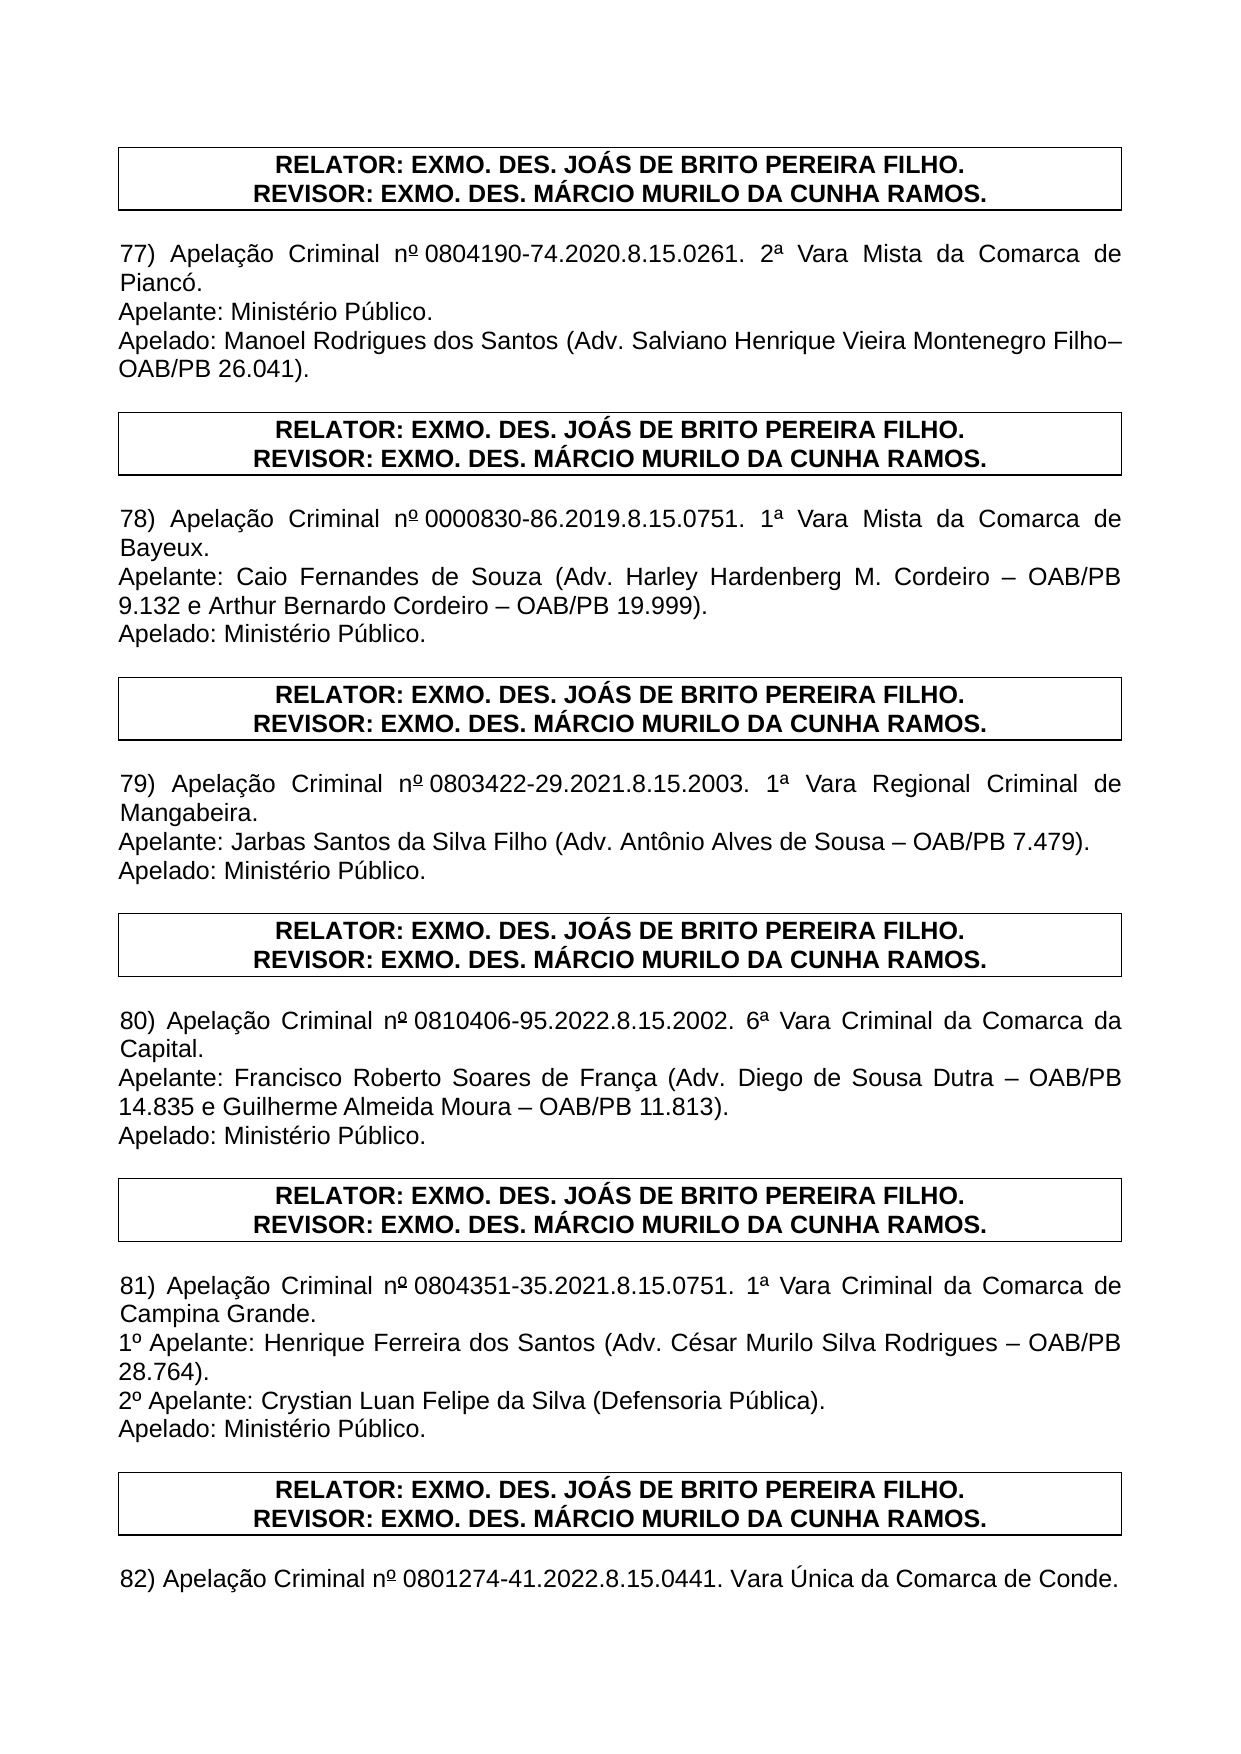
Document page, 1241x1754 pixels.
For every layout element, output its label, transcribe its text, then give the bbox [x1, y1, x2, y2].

text 79) Apelação Criminal nº 0803422-29.2021.8.15.2003. 1ª Vara Regional Criminal de Mangabeira. [119, 769, 1122, 827]
text RELATOR: EXMO. DES. JOÁS DE BRITO PEREIRA FILHO. [119, 914, 1121, 945]
text REVISOR: EXMO. DES. MÁRCIO MURILO DA CUNHA RAMOS. [119, 179, 1121, 209]
text Apelante: Caio Fernandes de Souza (Adv. Harley Hardenberg M. Cordeiro – OAB/PB 9.132 e Arthur Bernardo Cordeiro – OAB/PB 19.999). [118, 562, 1122, 619]
text 81) Apelação Criminal nº 0804351-35.2021.8.15.0751. 1ª Vara Criminal da Comarca de Campina Grande. [119, 1271, 1122, 1328]
text Apelado: Ministério Público. [118, 856, 1122, 884]
text 82) Apelação Criminal nº 0801274-41.2022.8.15.0441. Vara Única da Comarca de Conde. [119, 1564, 1122, 1593]
text RELATOR: EXMO. DES. JOÁS DE BRITO PEREIRA FILHO. [119, 148, 1121, 179]
text Apelado: Ministério Público. [118, 1414, 1122, 1443]
text Apelado: Ministério Público. [118, 619, 1122, 648]
text Apelado: Ministério Público. [118, 1121, 1122, 1149]
text REVISOR: EXMO. DES. MÁRCIO MURILO DA CUNHA RAMOS. [119, 709, 1121, 739]
text Apelado: Manoel Rodrigues dos Santos (Adv. Salviano Henrique Vieira Montenegro Filho– OAB/PB 26.041). [118, 326, 1122, 383]
text RELATOR: EXMO. DES. JOÁS DE BRITO PEREIRA FILHO. [119, 413, 1121, 444]
text RELATOR: EXMO. DES. JOÁS DE BRITO PEREIRA FILHO. [119, 1473, 1121, 1504]
text 2º Apelante: Crystian Luan Felipe da Silva (Defensoria Pública). [118, 1386, 1122, 1414]
text REVISOR: EXMO. DES. MÁRCIO MURILO DA CUNHA RAMOS. [119, 1210, 1121, 1241]
text 78) Apelação Criminal nº 0000830-86.2019.8.15.0751. 1ª Vara Mista da Comarca de Bayeux. [119, 504, 1122, 562]
text 1º Apelante: Henrique Ferreira dos Santos (Adv. César Murilo Silva Rodrigues – OAB/PB 28.764). [118, 1328, 1122, 1386]
text REVISOR: EXMO. DES. MÁRCIO MURILO DA CUNHA RAMOS. [119, 444, 1121, 474]
text 77) Apelação Criminal nº 0804190-74.2020.8.15.0261. 2ª Vara Mista da Comarca de Piancó. [119, 239, 1122, 297]
text REVISOR: EXMO. DES. MÁRCIO MURILO DA CUNHA RAMOS. [119, 945, 1121, 976]
text RELATOR: EXMO. DES. JOÁS DE BRITO PEREIRA FILHO. [119, 678, 1121, 709]
text REVISOR: EXMO. DES. MÁRCIO MURILO DA CUNHA RAMOS. [119, 1504, 1121, 1534]
text Apelante: Francisco Roberto Soares de França (Adv. Diego de Sousa Dutra – OAB/PB 14.835 e Guilherme Almeida Moura – OAB/PB 11.813). [118, 1063, 1122, 1121]
text Apelante: Ministério Público. [118, 297, 1122, 326]
text 80) Apelação Criminal nº 0810406-95.2022.8.15.2002. 6ª Vara Criminal da Comarca da Capital. [119, 1006, 1122, 1063]
text RELATOR: EXMO. DES. JOÁS DE BRITO PEREIRA FILHO. [119, 1179, 1121, 1210]
text Apelante: Jarbas Santos da Silva Filho (Adv. Antônio Alves de Sousa – OAB/PB 7.479). [118, 827, 1122, 856]
